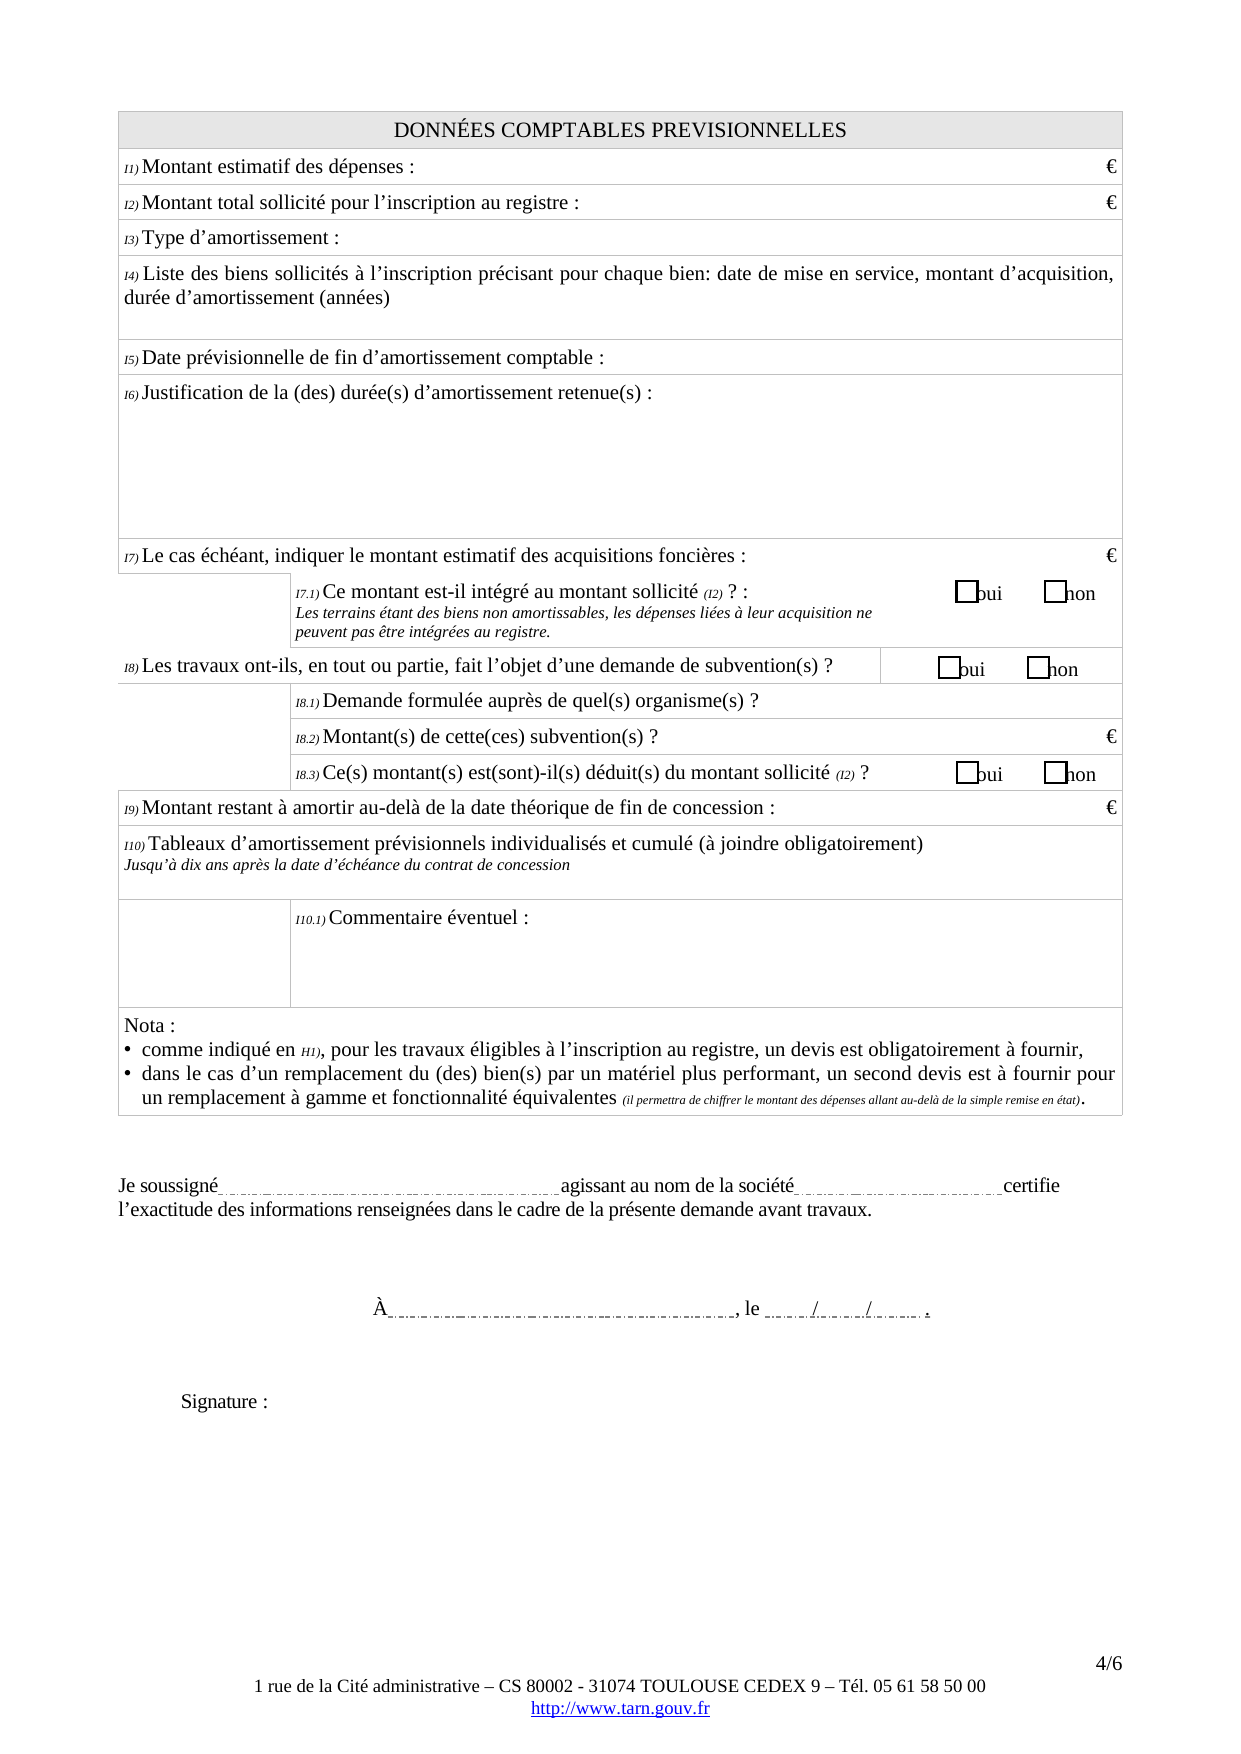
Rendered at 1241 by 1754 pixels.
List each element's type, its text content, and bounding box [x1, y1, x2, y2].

table_cell I2) Montant total sollicité pour l’inscription au registre : [119, 185, 877, 219]
table_cell I8.3) Ce(s) montant(s) est(sont)-il(s) déduit(s) du montant sollicité (I2) ? [291, 755, 880, 789]
table_cell [119, 900, 290, 1007]
table_cell [881, 648, 1122, 683]
table_cell I4) Liste des biens sollicités à l’inscription précisant pour chaque bien: date de mise en service, montant d’acquisition, durée d’amortissement (années) [119, 256, 1122, 339]
table_cell I10) Tableaux d’amortissement prévisionnels individualisés et cumulé (à joindre obligatoirement) Jusqu’à dix ans après la date d’échéance du contrat de concession [119, 826, 1122, 899]
table_cell I5) Date prévisionnelle de fin d’amortissement comptable : [119, 340, 1122, 374]
table_cell I9) Montant restant à amortir au-delà de la date théorique de fin de concession : [119, 791, 877, 825]
table_cell Nota : comme indiqué en H1), pour les travaux éligibles à l’inscription au registre, un devis est obligatoirement à fournir, dans le cas d’un remplacement du (des) bien(s) par un matériel plus performant, un second devis est à fournir pour un remplacement à gamme et fonctionnalité équivalentes (il permettra de chiffrer le montant des dépenses allant au-delà de la simple remise en état). [119, 1008, 1122, 1115]
text Signature : [181, 1389, 1122, 1413]
table_cell I10.1) Commentaire éventuel : [291, 900, 1122, 1007]
table_cell [880, 573, 1122, 647]
table_header DONNÉES COMPTABLES PREVISIONNELLES [119, 112, 1122, 148]
table_cell I8.1) Demande formulée auprès de quel(s) organisme(s) ? [291, 684, 880, 718]
table_cell I6) Justification de la (des) durée(s) d’amortissement retenue(s) : [119, 375, 1122, 537]
table_cell € [880, 719, 1122, 754]
table_cell I7) Le cas échéant, indiquer le montant estimatif des acquisitions foncières : [119, 539, 877, 573]
text À , le / / . [181, 1295, 1122, 1319]
table_cell [118, 718, 290, 754]
table_cell I3) Type d’amortissement : [119, 220, 1122, 255]
table_cell € [877, 185, 1122, 219]
table_cell € [877, 149, 1122, 184]
table_cell [118, 754, 290, 789]
table_cell I7.1) Ce montant est-il intégré au montant sollicité (I2) ? : Les terrains étant des biens non amortissables, les dépenses liées à leur acquisition ne peuvent pas être intégrées au registre. [291, 573, 880, 647]
text Je soussigné agissant au nom de la société certifie l’exactitude des informations renseignées dans le cadre de la présente demande avant travaux. [118, 1173, 1122, 1221]
table_cell [880, 684, 1122, 718]
table_cell I8) Les travaux ont-ils, en tout ou partie, fait l’objet d’une demande de subvention(s) ? [118, 647, 880, 683]
table_cell € [877, 791, 1122, 825]
table_cell [880, 755, 1122, 789]
table_cell [118, 684, 290, 718]
table_cell I1) Montant estimatif des dépenses : [119, 149, 877, 184]
table_cell [118, 574, 290, 647]
table_cell I8.2) Montant(s) de cette(ces) subvention(s) ? [291, 719, 880, 754]
table_cell € [877, 539, 1122, 573]
